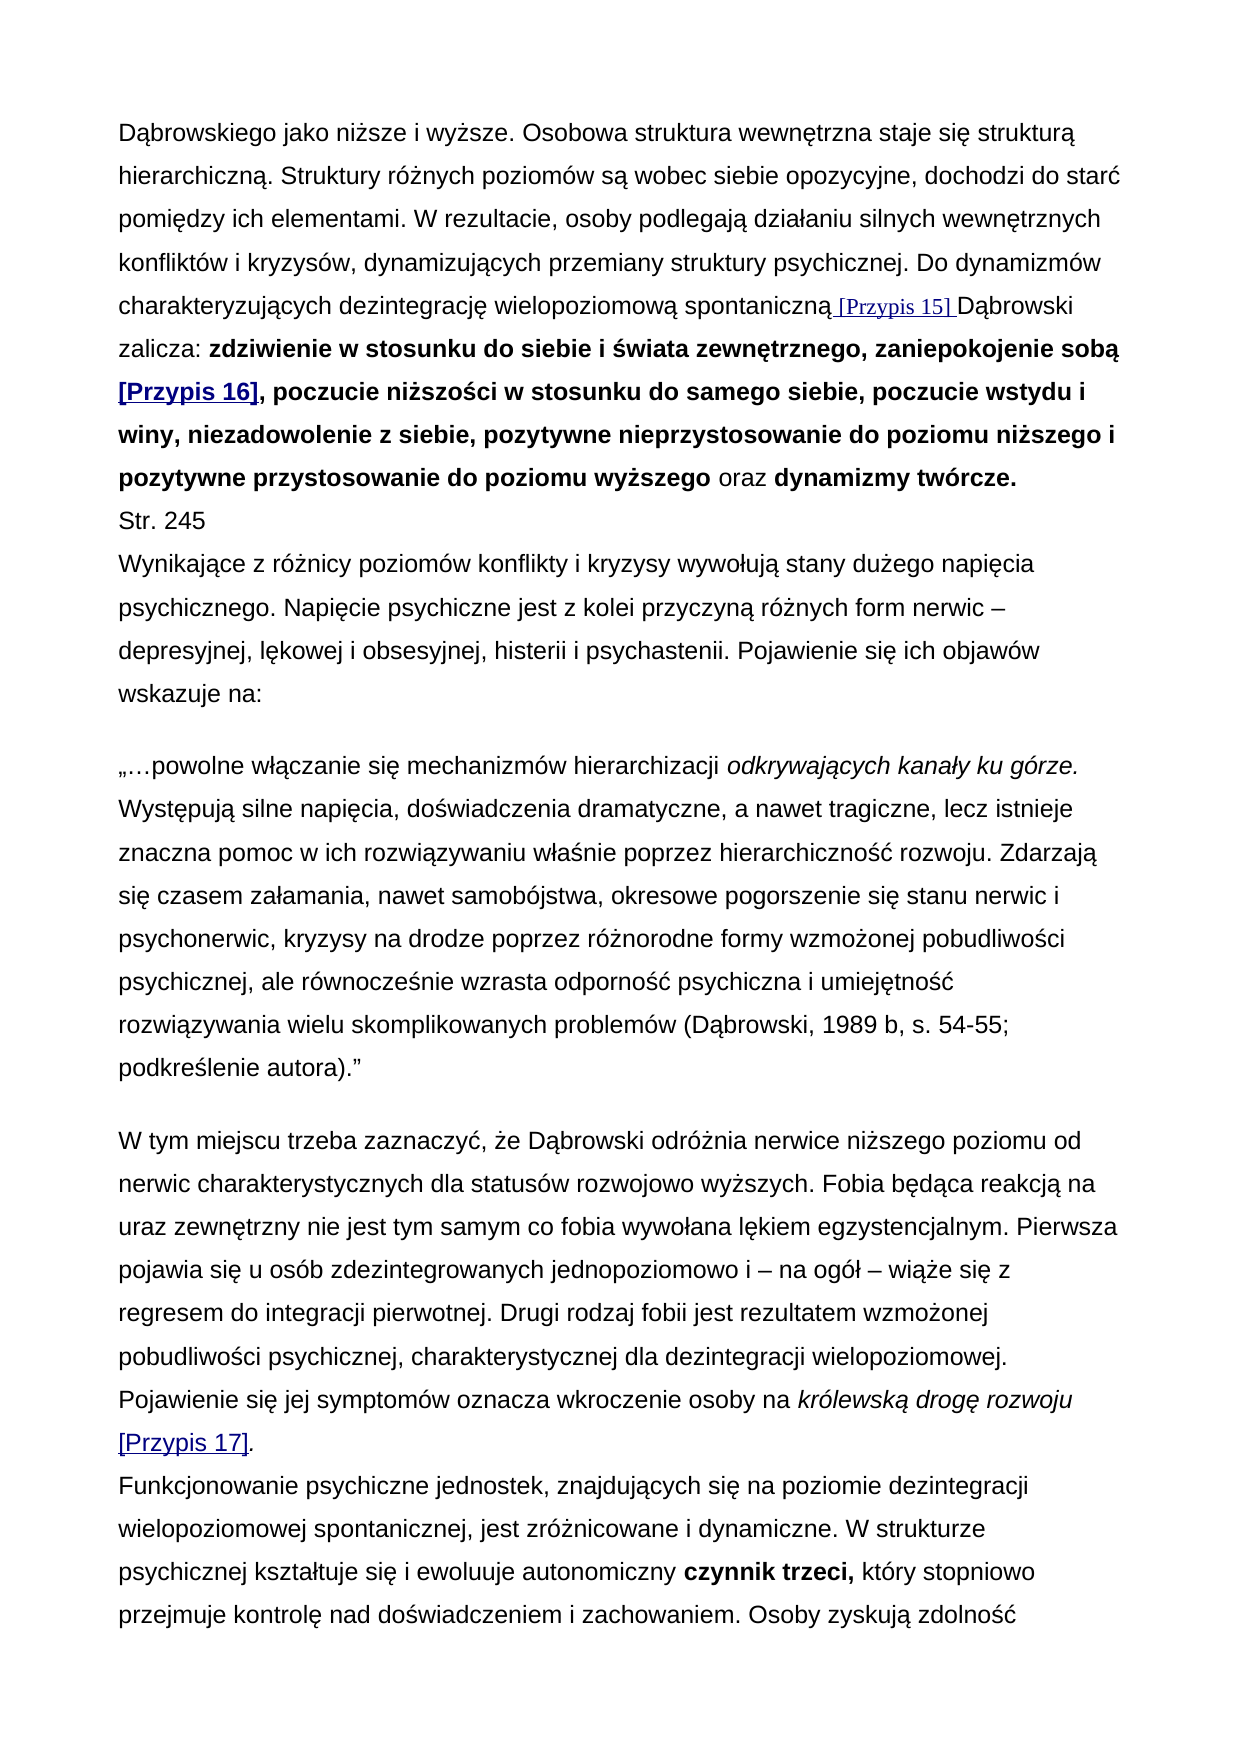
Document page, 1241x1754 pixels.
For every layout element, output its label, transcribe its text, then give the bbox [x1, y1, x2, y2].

text W tym miejscu trzeba zaznaczyć, że Dąbrowski odróżnia nerwice niższego poziomu od nerwic charakterystycznych dla statusów rozwojowo wyższych. Fobia będąca reakcją na uraz zewnętrzny nie jest tym samym co fobia wywołana lękiem egzystencjalnym. Pierwsza pojawia się u osób zdezintegrowanych jednopoziomowo i – na ogół – wiąże się z regresem do integracji pierwotnej. Drugi rodzaj fobii jest rezultatem wzmożonej pobudliwości psychicznej, charakterystycznej dla dezintegracji wielopoziomowej. Pojawienie się jej symptomów oznacza wkroczenie osoby na królewską drogę rozwoju [Przypis 17]. [118, 1126, 1122, 1456]
text Str. 245 [118, 506, 1122, 535]
text Dąbrowskiego jako niższe i wyższe. Osobowa struktura wewnętrzna staje się strukturą hierarchiczną. Struktury różnych poziomów są wobec siebie opozycyjne, dochodzi do starć pomiędzy ich elementami. W rezultacie, osoby podlegają działaniu silnych wewnętrznych konfliktów i kryzysów, dynamizujących przemiany struktury psychicznej. Do dynamizmów charakteryzujących dezintegrację wielopoziomową spontaniczną [Przypis 15] Dąbrowski zalicza: zdziwienie w stosunku do siebie i świata zewnętrznego, zaniepokojenie sobą [Przypis 16], poczucie niższości w stosunku do samego siebie, poczucie wstydu i winy, niezadowolenie z siebie, pozytywne nieprzystosowanie do poziomu niższego i pozytywne przystosowanie do poziomu wyższego oraz dynamizmy twórcze. [118, 118, 1122, 492]
text „…powolne włączanie się mechanizmów hierarchizacji odkrywających kanały ku górze. Występują silne napięcia, doświadczenia dramatyczne, a nawet tragiczne, lecz istnieje znaczna pomoc w ich rozwiązywaniu właśnie poprzez hierarchiczność rozwoju. Zdarzają się czasem załamania, nawet samobójstwa, okresowe pogorszenie się stanu nerwic i psychonerwic, kryzysy na drodze poprzez różnorodne formy wzmożonej pobudliwości psychicznej, ale równocześnie wzrasta odporność psychiczna i umiejętność rozwiązywania wielu skomplikowanych problemów (Dąbrowski, 1989 b, s. 54-55; podkreślenie autora).” [118, 751, 1122, 1082]
text Funkcjonowanie psychiczne jednostek, znajdujących się na poziomie dezintegracji wielopoziomowej spontanicznej, jest zróżnicowane i dynamiczne. W strukturze psychicznej kształtuje się i ewoluuje autonomiczny czynnik trzeci, który stopniowo przejmuje kontrolę nad doświadczeniem i zachowaniem. Osoby zyskują zdolność [118, 1471, 1122, 1629]
text Wynikające z różnicy poziomów konflikty i kryzysy wywołują stany dużego napięcia psychicznego. Napięcie psychiczne jest z kolei przyczyną różnych form nerwic – depresyjnej, lękowej i obsesyjnej, histerii i psychastenii. Pojawienie się ich objawów wskazuje na: [118, 549, 1122, 707]
